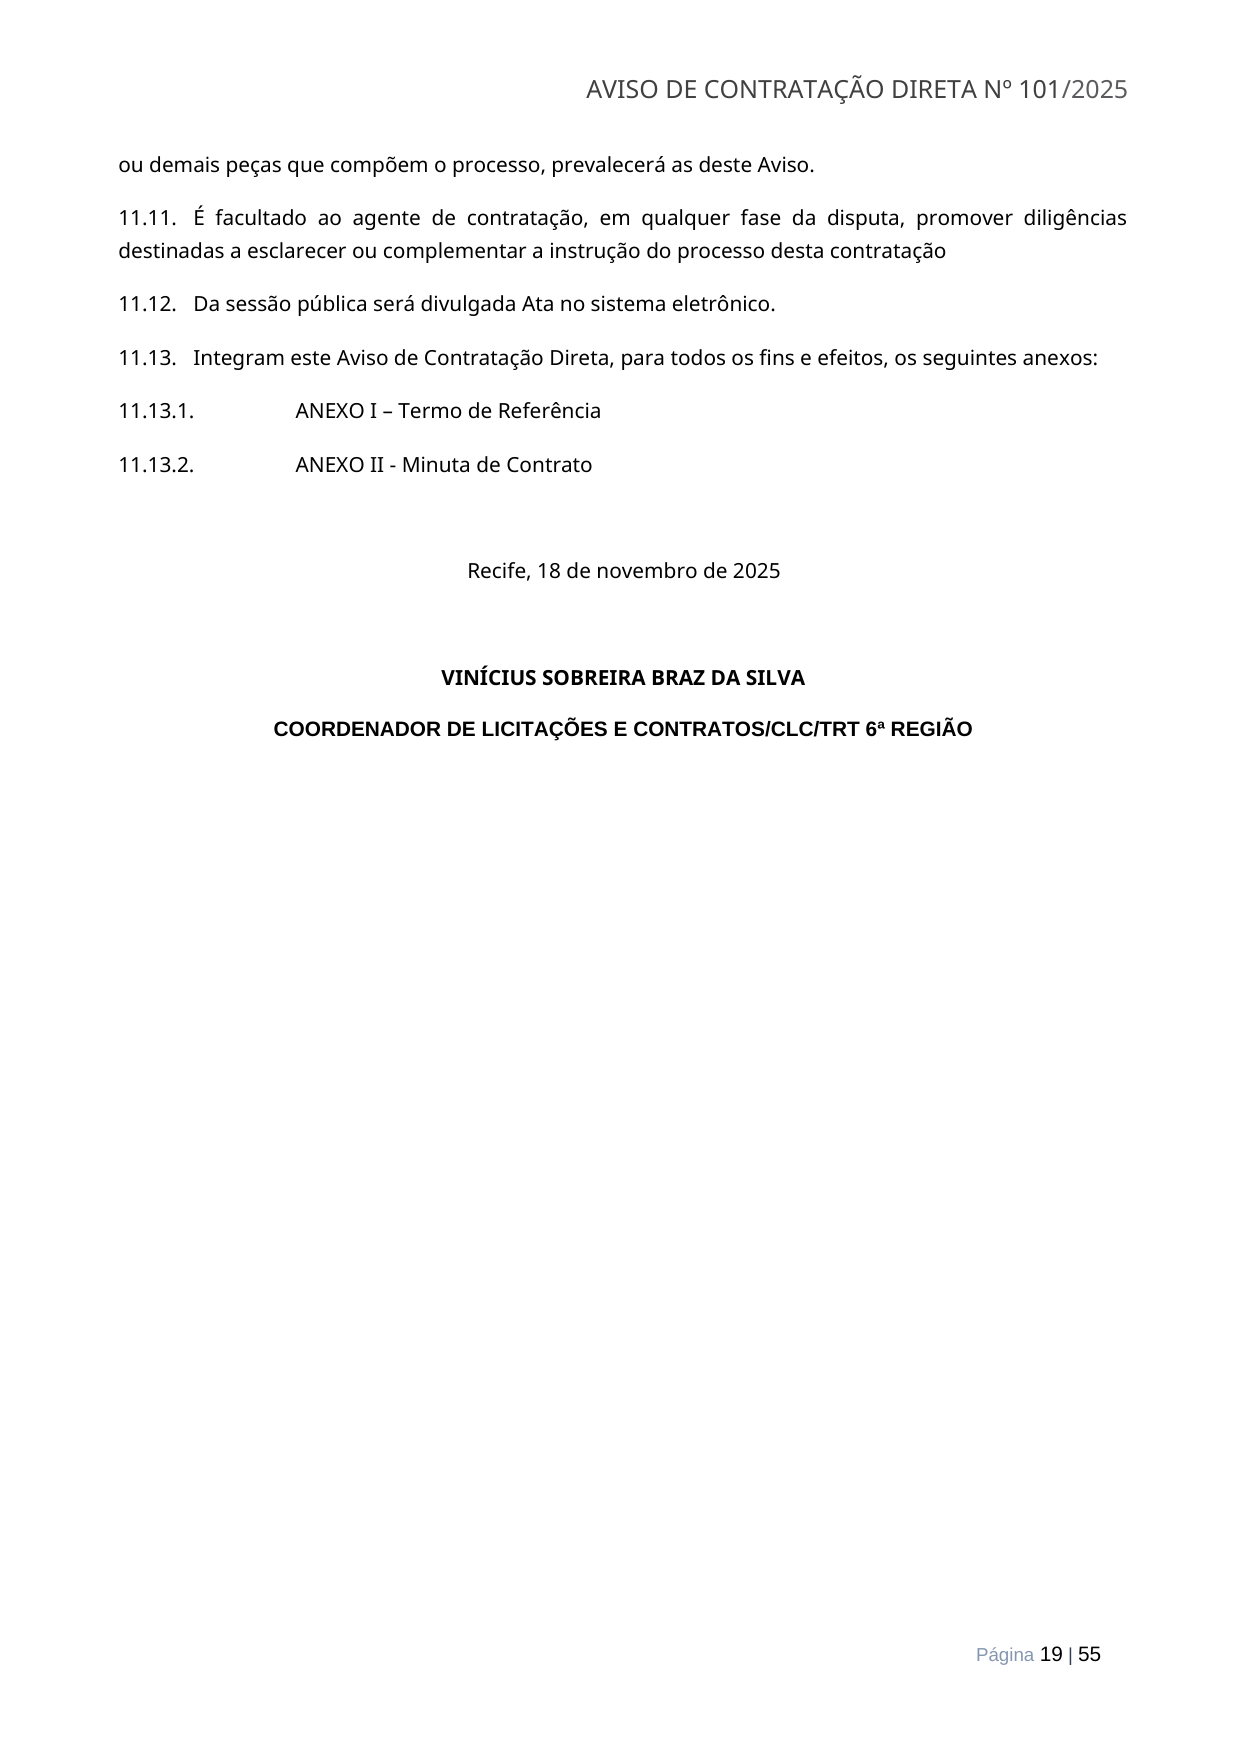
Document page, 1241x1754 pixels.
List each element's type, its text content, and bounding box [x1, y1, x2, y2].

list É facultado ao agente de contratação, em qualquer fase da disputa, promover diligências destinadas a esclarecer ou complementar a instrução do processo desta contratação [118, 203, 1128, 264]
list ANEXO I – Termo de Referência [118, 396, 1128, 425]
list ou demais peças que compõem o processo, prevalecerá as deste Aviso. [118, 150, 1128, 178]
text Recife, 18 de novembro de 2025 [118, 557, 1129, 585]
text VINÍCIUS SOBREIRA BRAZ DA SILVA [118, 663, 1128, 692]
text COORDENADOR DE LICITAÇÕES E CONTRATOS/CLC/TRT 6ª REGIÃO [118, 717, 1128, 741]
list Da sessão pública será divulgada Ata no sistema eletrônico. [118, 289, 1128, 318]
list Integram este Aviso de Contratação Direta, para todos os fins e efeitos, os seguintes anexos: [118, 343, 1128, 371]
list ANEXO II - Minuta de Contrato [118, 450, 1128, 478]
